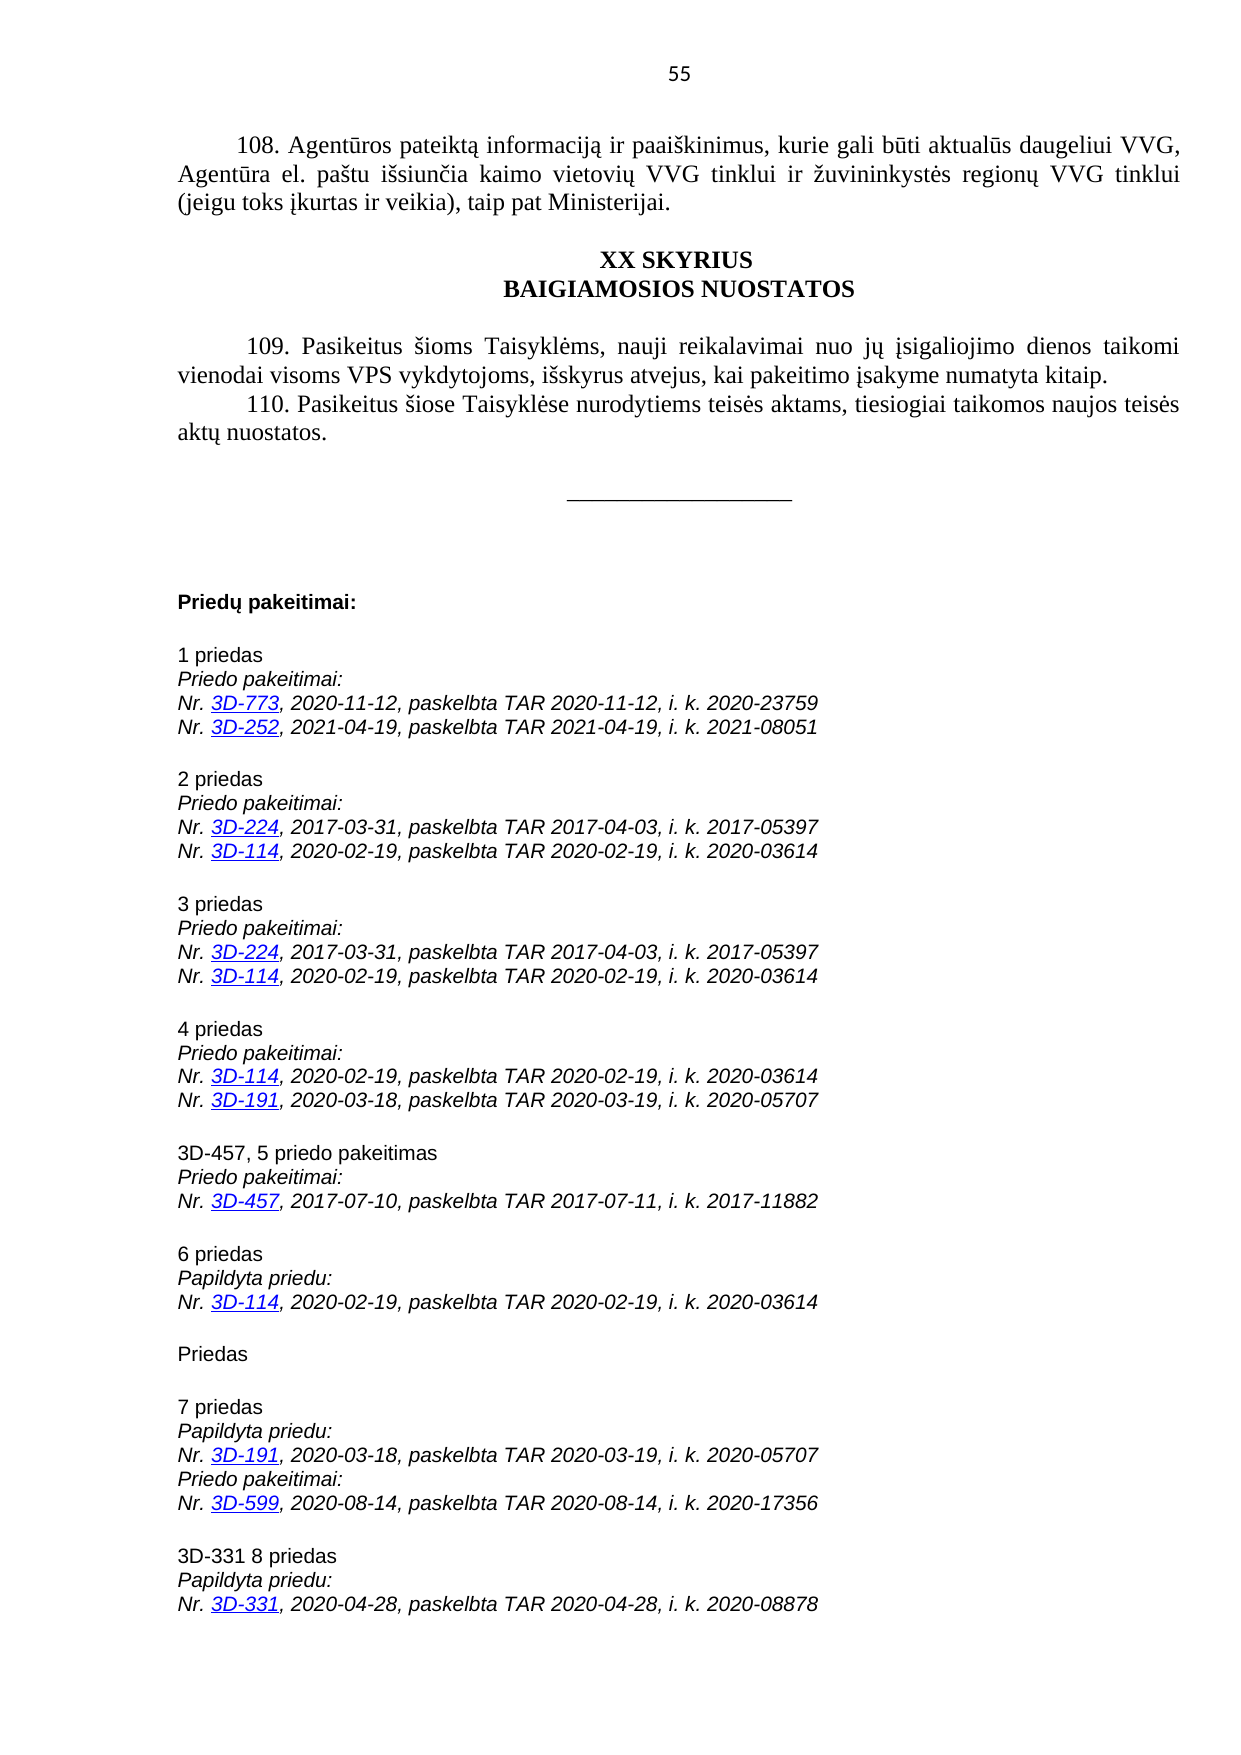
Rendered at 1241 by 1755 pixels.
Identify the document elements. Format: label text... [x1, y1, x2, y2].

text Nr. 3D-191, 2020-03-18, paskelbta TAR 2020-03-19, i. k. 2020-05707 [177, 1088, 1181, 1112]
text 3D-331 8 priedas [177, 1543, 1181, 1567]
text Nr. 3D-599, 2020-08-14, paskelbta TAR 2020-08-14, i. k. 2020-17356 [177, 1491, 1181, 1515]
text Priedo pakeitimai: [177, 916, 1181, 940]
text XX SKYRIUS [177, 245, 1181, 274]
text Nr. 3D-191, 2020-03-18, paskelbta TAR 2020-03-19, i. k. 2020-05707 [177, 1443, 1181, 1467]
text Priedų pakeitimai: [177, 590, 1181, 614]
text Priedo pakeitimai: [177, 1040, 1181, 1064]
text Priedo pakeitimai: [177, 667, 1181, 691]
text 7 priedas [177, 1395, 1181, 1419]
text Nr. 3D-331, 2020-04-28, paskelbta TAR 2020-04-28, i. k. 2020-08878 [177, 1591, 1181, 1615]
text Nr. 3D-224, 2017-03-31, paskelbta TAR 2017-04-03, i. k. 2017-05397 [177, 815, 1181, 839]
text Nr. 3D-252, 2021-04-19, paskelbta TAR 2021-04-19, i. k. 2021-08051 [177, 714, 1181, 738]
text Nr. 3D-114, 2020-02-19, paskelbta TAR 2020-02-19, i. k. 2020-03614 [177, 839, 1181, 863]
text Nr. 3D-773, 2020-11-12, paskelbta TAR 2020-11-12, i. k. 2020-23759 [177, 691, 1181, 714]
text 2 priedas [177, 767, 1181, 791]
text 110. Pasikeitus šiose Taisyklėse nurodytiems teisės aktams, tiesiogiai taikomos naujos teisės aktų nuostatos. [177, 389, 1181, 446]
text 4 priedas [177, 1016, 1181, 1040]
text BAIGIAMOSIOS NUOSTATOS [177, 274, 1181, 302]
text Nr. 3D-224, 2017-03-31, paskelbta TAR 2017-04-03, i. k. 2017-05397 [177, 940, 1181, 964]
text __________________ [177, 475, 1181, 504]
text Nr. 3D-114, 2020-02-19, paskelbta TAR 2020-02-19, i. k. 2020-03614 [177, 964, 1181, 988]
text 3D-457, 5 priedo pakeitimas [177, 1141, 1181, 1165]
text 6 priedas [177, 1242, 1181, 1266]
text Nr. 3D-114, 2020-02-19, paskelbta TAR 2020-02-19, i. k. 2020-03614 [177, 1064, 1181, 1088]
text Nr. 3D-457, 2017-07-10, paskelbta TAR 2017-07-11, i. k. 2017-11882 [177, 1189, 1181, 1213]
text 109. Pasikeitus šioms Taisyklėms, nauji reikalavimai nuo jų įsigaliojimo dienos taikomi vienodai visoms VPS vykdytojoms, išskyrus atvejus, kai pakeitimo įsakyme numatyta kitaip. [177, 331, 1181, 389]
text Priedo pakeitimai: [177, 1467, 1181, 1491]
text Papildyta priedu: [177, 1419, 1181, 1443]
text Papildyta priedu: [177, 1567, 1181, 1591]
text 1 priedas [177, 643, 1181, 667]
text Priedo pakeitimai: [177, 791, 1181, 815]
text Priedo pakeitimai: [177, 1165, 1181, 1189]
text Priedas [177, 1342, 1181, 1366]
text 108. Agentūros pateiktą informaciją ir paaiškinimus, kurie gali būti aktualūs daugeliui VVG, Agentūra el. paštu išsiunčia kaimo vietovių VVG tinklui ir žuvininkystės regionų VVG tinklui (jeigu toks įkurtas ir veikia), taip pat Ministerijai. [177, 130, 1181, 216]
text Papildyta priedu: [177, 1266, 1181, 1289]
text 3 priedas [177, 892, 1181, 916]
text Nr. 3D-114, 2020-02-19, paskelbta TAR 2020-02-19, i. k. 2020-03614 [177, 1289, 1181, 1313]
